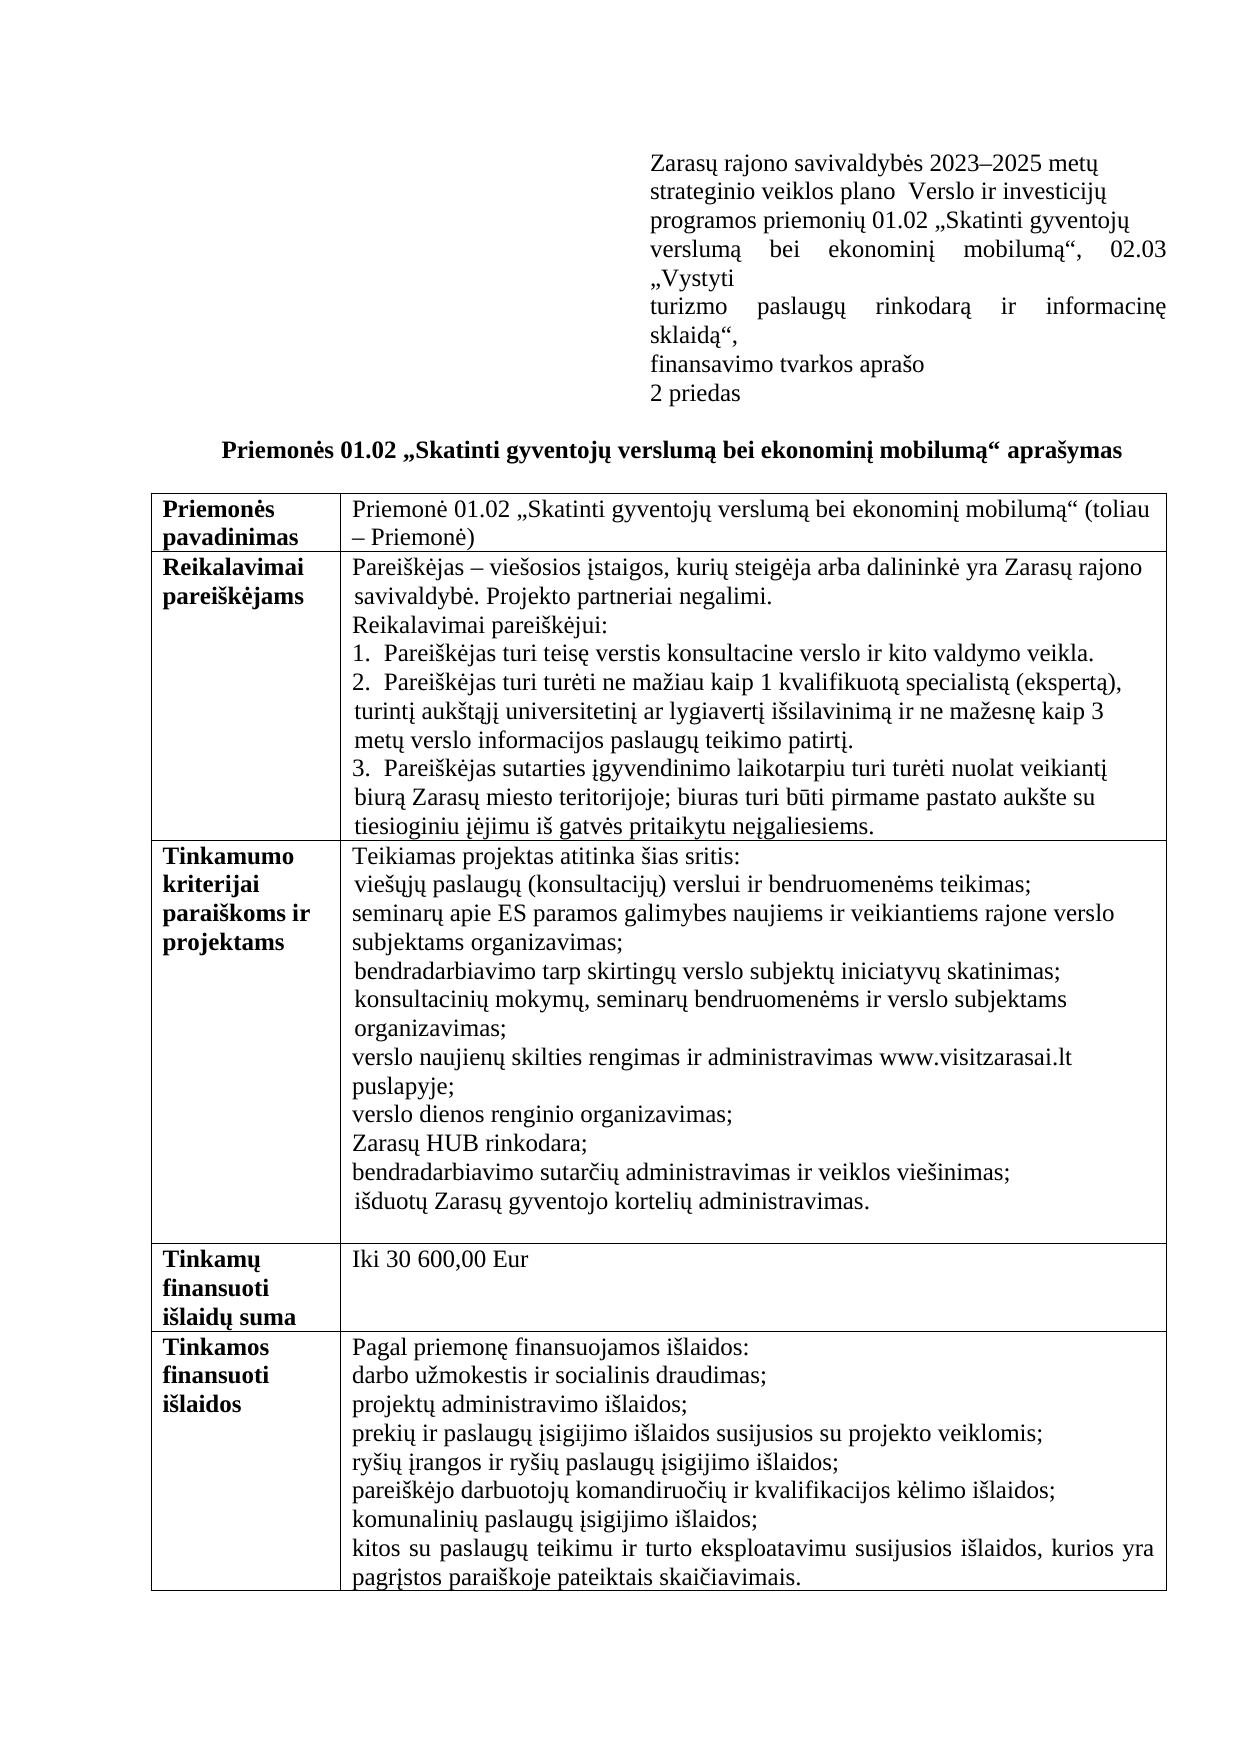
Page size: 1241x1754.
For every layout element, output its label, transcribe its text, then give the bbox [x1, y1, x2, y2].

table_cell Tinkamos finansuoti išlaidos [152, 1332, 340, 1590]
text verslumą bei ekonominį mobilumą“, 02.03 „Vystyti [650, 234, 1167, 291]
table_cell Tinkamumo kriterijai paraiškoms ir projektams [152, 841, 340, 1243]
text strateginio veiklos plano Verslo ir investicijų [650, 176, 1167, 205]
text 2 priedas [650, 378, 1167, 406]
table_cell Iki 30 600,00 Eur [341, 1244, 1166, 1331]
table_header Priemonė 01.02 „Skatinti gyventojų verslumą bei ekonominį mobilumą“ (toliau – Priemonė) [341, 494, 1166, 551]
text programos priemonių 01.02 „Skatinti gyventojų [650, 205, 1167, 234]
table_cell Pagal priemonę finansuojamos išlaidos: darbo užmokestis ir socialinis draudimas; projektų administravimo išlaidos; prekių ir paslaugų įsigijimo išlaidos susijusios su projekto veiklomis; ryšių įrangos ir ryšių paslaugų įsigijimo išlaidos; pareiškėjo darbuotojų komandiruočių ir kvalifikacijos kėlimo išlaidos; komunalinių paslaugų įsigijimo išlaidos; kitos su paslaugų teikimu ir turto eksploatavimu susijusios išlaidos, kurios yra pagrįstos paraiškoje pateiktais skaičiavimais. [341, 1332, 1166, 1590]
text finansavimo tvarkos aprašo [650, 349, 1167, 378]
table_cell Tinkamų finansuoti išlaidų suma [152, 1244, 340, 1331]
text turizmo paslaugų rinkodarą ir informacinę sklaidą“, [650, 291, 1167, 349]
text Zarasų rajono savivaldybės 2023–2025 metų [650, 148, 1167, 176]
table_cell Teikiamas projektas atitinka šias sritis: viešųjų paslaugų (konsultacijų) verslui ir bendruomenėms teikimas; seminarų apie ES paramos galimybes naujiems ir veikiantiems rajone verslo subjektams organizavimas; bendradarbiavimo tarp skirtingų verslo subjektų iniciatyvų skatinimas; konsultacinių mokymų, seminarų bendruomenėms ir verslo subjektams organizavimas; verslo naujienų skilties rengimas ir administravimas www.visitzarasai.lt puslapyje; verslo dienos renginio organizavimas; Zarasų HUB rinkodara; bendradarbiavimo sutarčių administravimas ir veiklos viešinimas; išduotų Zarasų gyventojo kortelių administravimas. [341, 841, 1166, 1243]
text Priemonės 01.02 „Skatinti gyventojų verslumą bei ekonominį mobilumą“ aprašymas [177, 435, 1167, 464]
table_header Priemonės pavadinimas [152, 494, 340, 551]
table_cell Reikalavimai pareiškėjams [152, 552, 340, 840]
